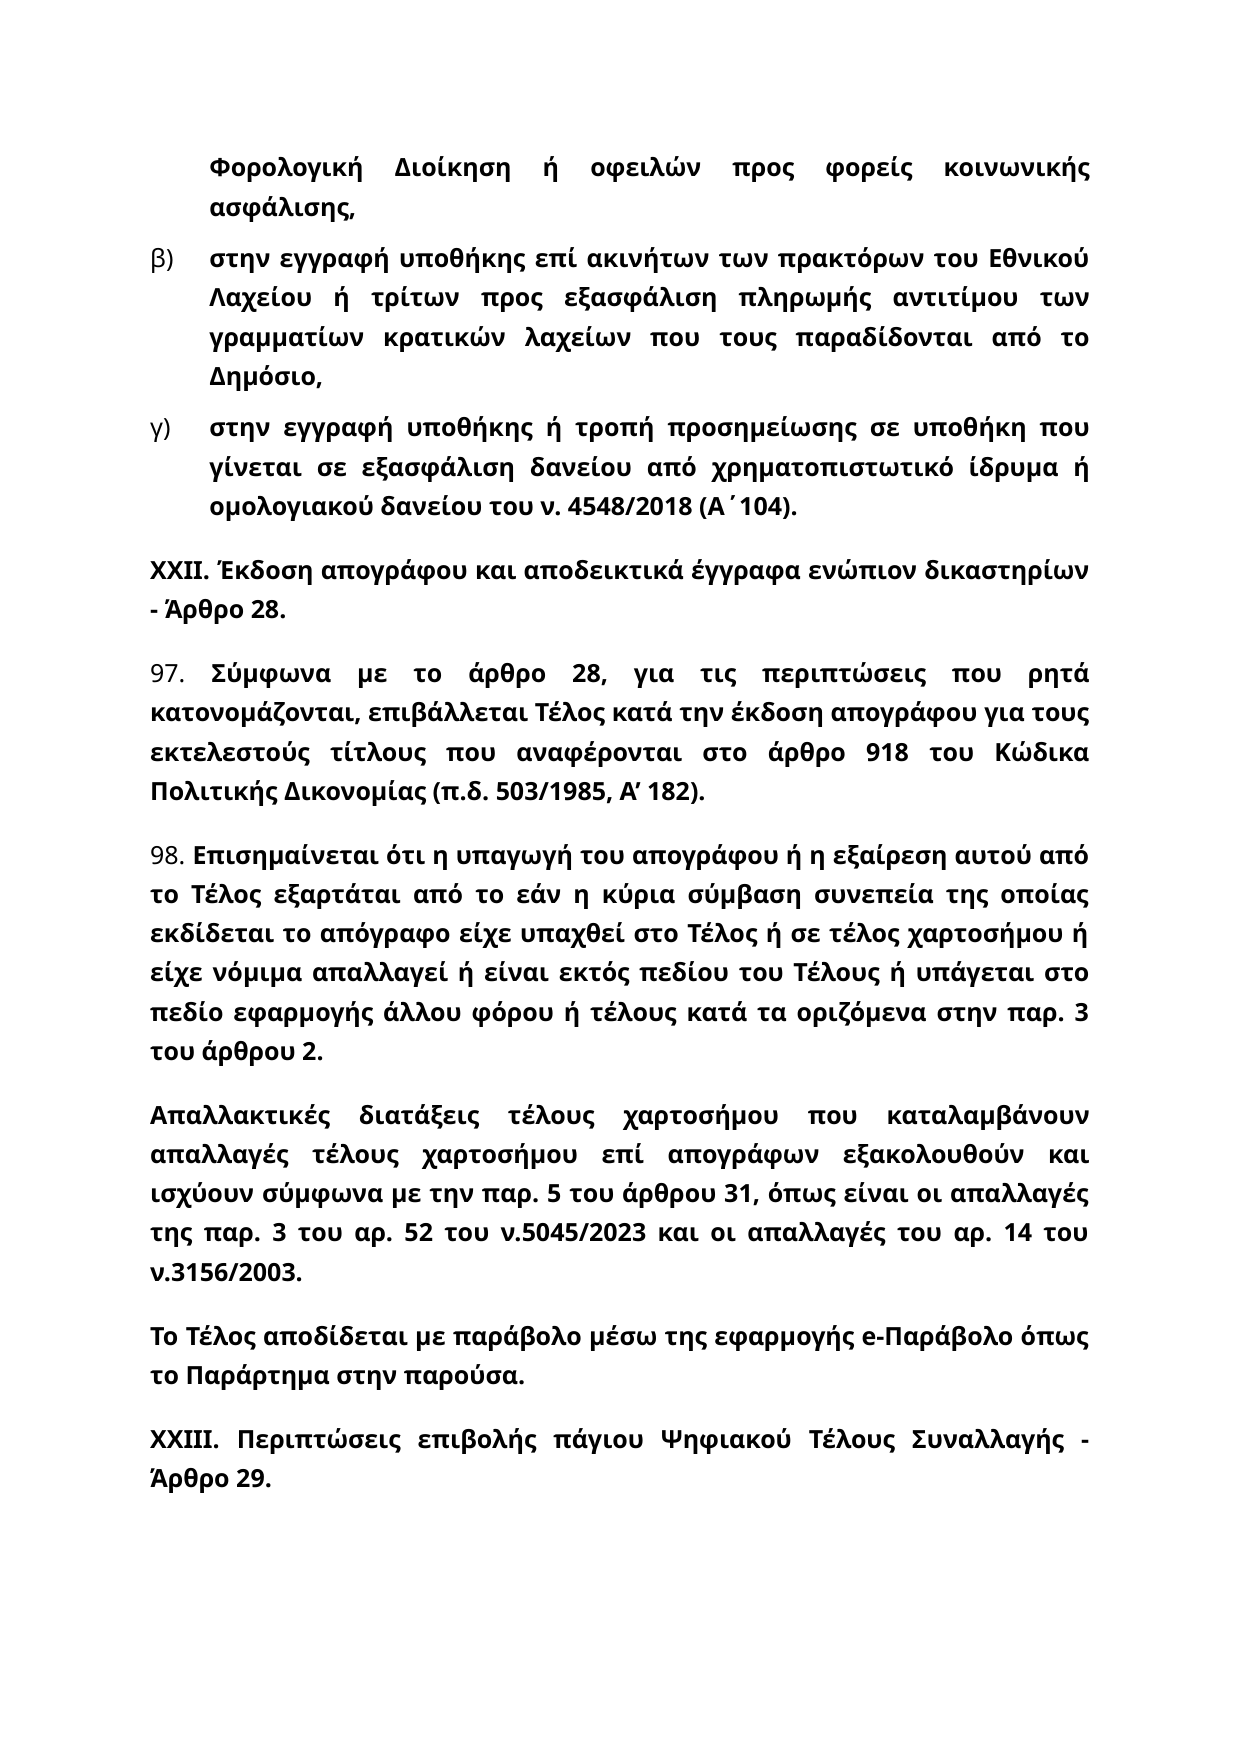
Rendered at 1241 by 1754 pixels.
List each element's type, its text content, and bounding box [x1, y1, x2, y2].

list γ) στην εγγραφή υποθήκης ή τροπή προσημείωσης σε υποθήκη που γίνεται σε εξασφάλιση δανείου από χρηματοπιστωτικό ίδρυμα ή ομολογιακού δανείου του ν. 4548/2018 (Α΄104). [150, 410, 1090, 522]
text 98. Επισημαίνεται ότι η υπαγωγή του απογράφου ή η εξαίρεση αυτού από το Τέλος εξαρτάται από το εάν η κύρια σύμβαση συνεπεία της οποίας εκδίδεται το απόγραφο είχε υπαχθεί στο Τέλος ή σε τέλος χαρτοσήμου ή είχε νόμιμα απαλλαγεί ή είναι εκτός πεδίου του Τέλους ή υπάγεται στο πεδίο εφαρμογής άλλου φόρου ή τέλους κατά τα οριζόμενα στην παρ. 3 του άρθρου 2. [150, 837, 1090, 1067]
list Φορολογική Διοίκηση ή οφειλών προς φορείς κοινωνικής ασφάλισης, [150, 150, 1090, 223]
list β) στην εγγραφή υποθήκης επί ακινήτων των πρακτόρων του Εθνικού Λαχείου ή τρίτων προς εξασφάλιση πληρωμής αντιτίμου των γραμματίων κρατικών λαχείων που τους παραδίδονται από το Δημόσιο, [150, 241, 1090, 392]
text XXII. Έκδοση απογράφου και αποδεικτικά έγγραφα ενώπιον δικαστηρίων - Άρθρο 28. [150, 552, 1090, 626]
text Το Τέλος αποδίδεται με παράβολο μέσω της εφαρμογής e-Παράβολο όπως το Παράρτημα στην παρούσα. [150, 1318, 1090, 1392]
text Απαλλακτικές διατάξεις τέλους χαρτοσήμου που καταλαμβάνουν απαλλαγές τέλους χαρτοσήμου επί απογράφων εξακολουθούν και ισχύουν σύμφωνα με την παρ. 5 του άρθρου 31, όπως είναι οι απαλλαγές της παρ. 3 του αρ. 52 του ν.5045/2023 και οι απαλλαγές του αρ. 14 του ν.3156/2003. [150, 1097, 1090, 1288]
text XXIII. Περιπτώσεις επιβολής πάγιου Ψηφιακού Τέλους Συναλλαγής - Άρθρο 29. [150, 1422, 1090, 1495]
text 97. Σύμφωνα με το άρθρο 28, για τις περιπτώσεις που ρητά κατονομάζονται, επιβάλλεται Τέλος κατά την έκδοση απογράφου για τους εκτελεστούς τίτλους που αναφέρονται στο άρθρο 918 του Κώδικα Πολιτικής Δικονομίας (π.δ. 503/1985, Α’ 182). [150, 656, 1090, 807]
